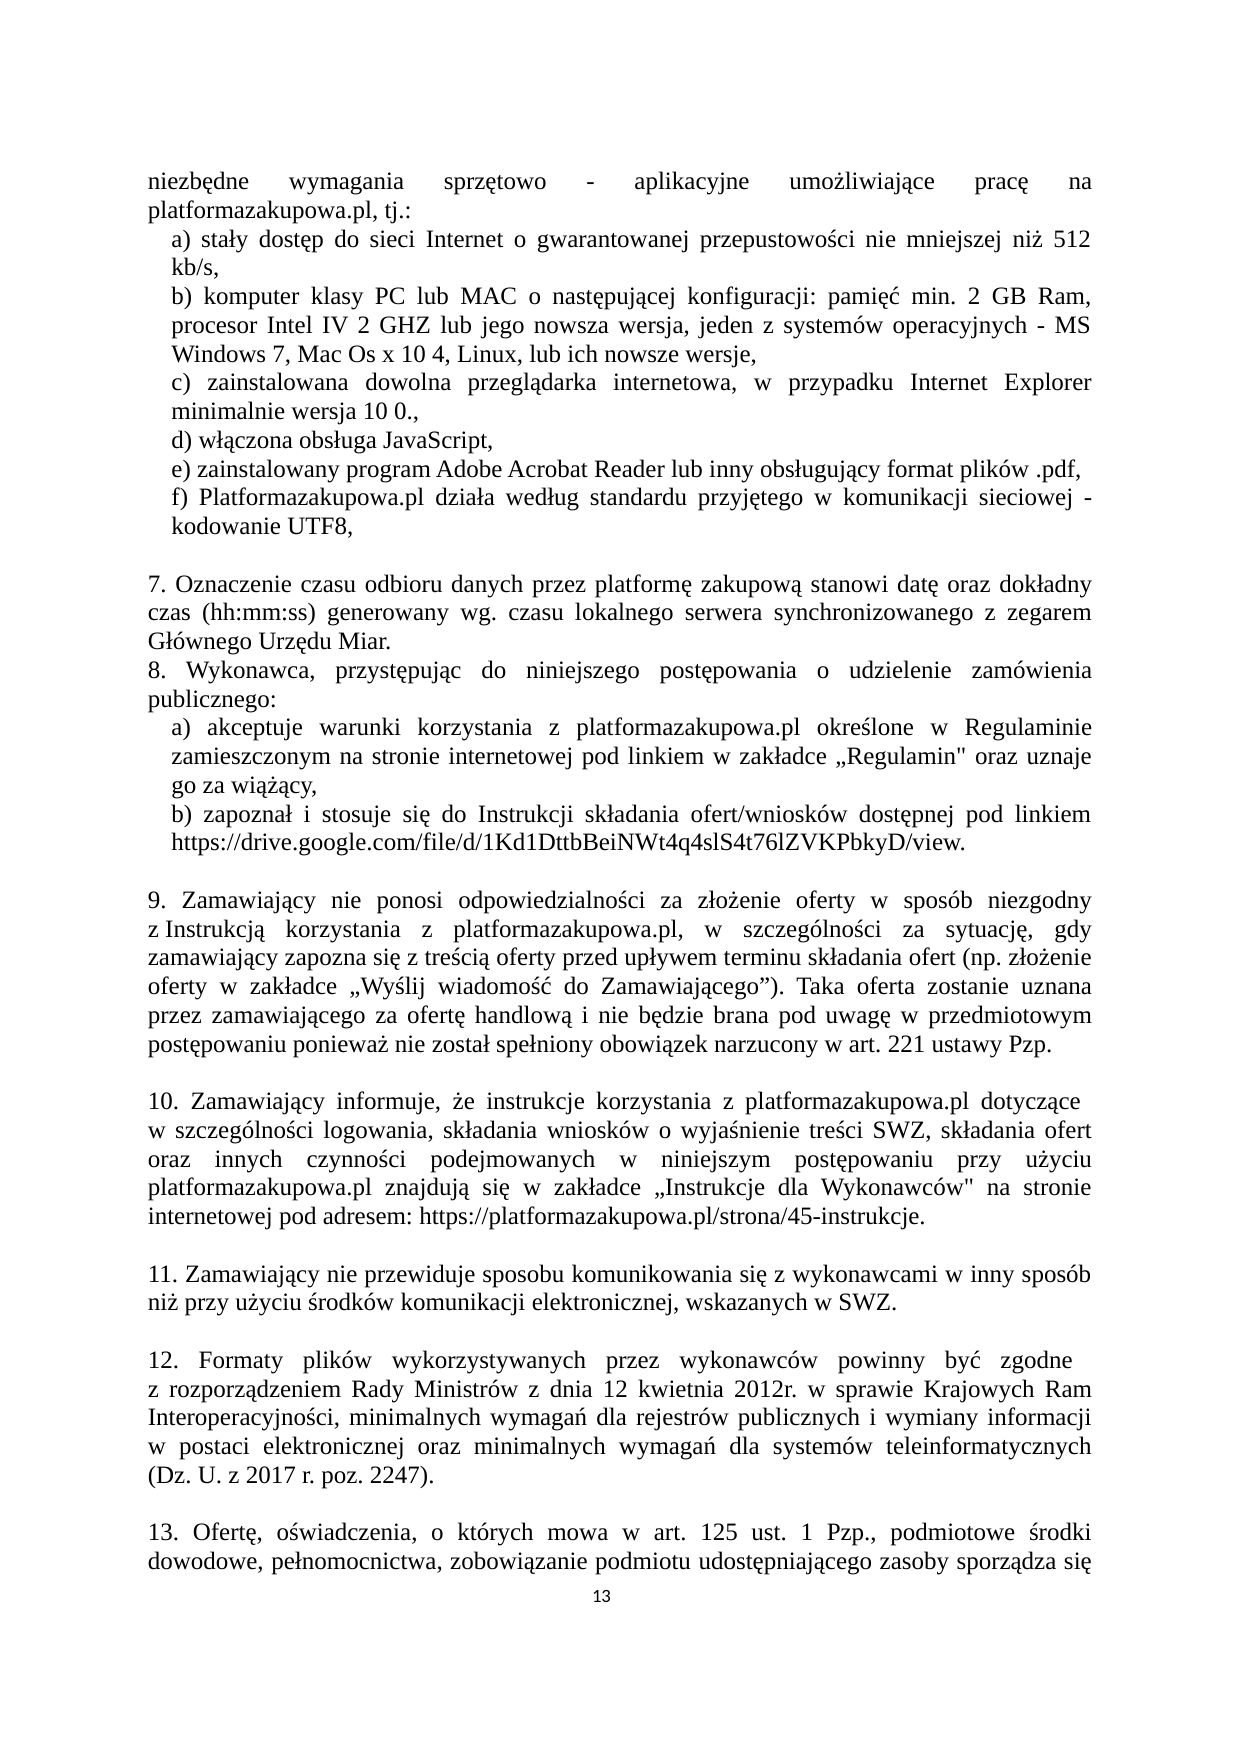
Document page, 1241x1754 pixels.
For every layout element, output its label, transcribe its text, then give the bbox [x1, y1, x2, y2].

text a) akceptuje warunki korzystania z platformazakupowa.pl określone w Regulaminie zamieszczonym na stronie internetowej pod linkiem w zakładce „Regulamin" oraz uznaje go za wiążący, [171, 712, 1093, 799]
text b) zapoznał i stosuje się do Instrukcji składania ofert/wniosków dostępnej pod linkiem https://drive.google.com/file/d/1Kd1DttbBeiNWt4q4slS4t76lZVKPbkyD/view. [171, 799, 1093, 856]
text f) Platformazakupowa.pl działa według standardu przyjętego w komunikacji sieciowej - kodowanie UTF8, [171, 482, 1093, 540]
text 12. Formaty plików wykorzystywanych przez wykonawców powinny być zgodne z rozporządzeniem Rady Ministrów z dnia 12 kwietnia 2012r. w sprawie Krajowych Ram Interoperacyjności, minimalnych wymagań dla rejestrów publicznych i wymiany informacji w postaci elektronicznej oraz minimalnych wymagań dla systemów teleinformatycznych (Dz. U. z 2017 r. poz. 2247). [148, 1345, 1093, 1489]
text 13. Ofertę, oświadczenia, o których mowa w art. 125 ust. 1 Pzp., podmiotowe środki dowodowe, pełnomocnictwa, zobowiązanie podmiotu udostępniającego zasoby sporządza się [148, 1517, 1093, 1575]
text 7. Oznaczenie czasu odbioru danych przez platformę zakupową stanowi datę oraz dokładny czas (hh:mm:ss) generowany wg. czasu lokalnego serwera synchronizowanego z zegarem Głównego Urzędu Miar. [148, 569, 1093, 655]
text b) komputer klasy PC lub MAC o następującej konfiguracji: pamięć min. 2 GB Ram, procesor Intel IV 2 GHZ lub jego nowsza wersja, jeden z systemów operacyjnych - MS Windows 7, Mac Os x 10 4, Linux, lub ich nowsze wersje, [171, 281, 1093, 367]
text 11. Zamawiający nie przewiduje sposobu komunikowania się z wykonawcami w inny sposób niż przy użyciu środków komunikacji elektronicznej, wskazanych w SWZ. [148, 1259, 1093, 1316]
text 9. Zamawiający nie ponosi odpowiedzialności za złożenie oferty w sposób niezgodny z Instrukcją korzystania z platformazakupowa.pl, w szczególności za sytuację, gdy zamawiający zapozna się z treścią oferty przed upływem terminu składania ofert (np. złożenie oferty w zakładce „Wyślij wiadomość do Zamawiającego”). Taka oferta zostanie uznana przez zamawiającego za ofertę handlową i nie będzie brana pod uwagę w przedmiotowym postępowaniu ponieważ nie został spełniony obowiązek narzucony w art. 221 ustawy Pzp. [148, 885, 1093, 1057]
text d) włączona obsługa JavaScript, [171, 425, 1093, 454]
text niezbędne wymagania sprzętowo - aplikacyjne umożliwiające pracę na platformazakupowa.pl, tj.: [148, 166, 1093, 224]
text c) zainstalowana dowolna przeglądarka internetowa, w przypadku Internet Explorer minimalnie wersja 10 0., [171, 367, 1093, 425]
text e) zainstalowany program Adobe Acrobat Reader lub inny obsługujący format plików .pdf, [171, 454, 1093, 482]
text 10. Zamawiający informuje, że instrukcje korzystania z platformazakupowa.pl dotyczące w szczególności logowania, składania wniosków o wyjaśnienie treści SWZ, składania ofert oraz innych czynności podejmowanych w niniejszym postępowaniu przy użyciu platformazakupowa.pl znajdują się w zakładce „Instrukcje dla Wykonawców" na stronie internetowej pod adresem: https://platformazakupowa.pl/strona/45-instrukcje. [148, 1086, 1093, 1230]
text a) stały dostęp do sieci Internet o gwarantowanej przepustowości nie mniejszej niż 512 kb/s, [171, 224, 1093, 281]
text 8. Wykonawca, przystępując do niniejszego postępowania o udzielenie zamówienia publicznego: [148, 655, 1093, 712]
